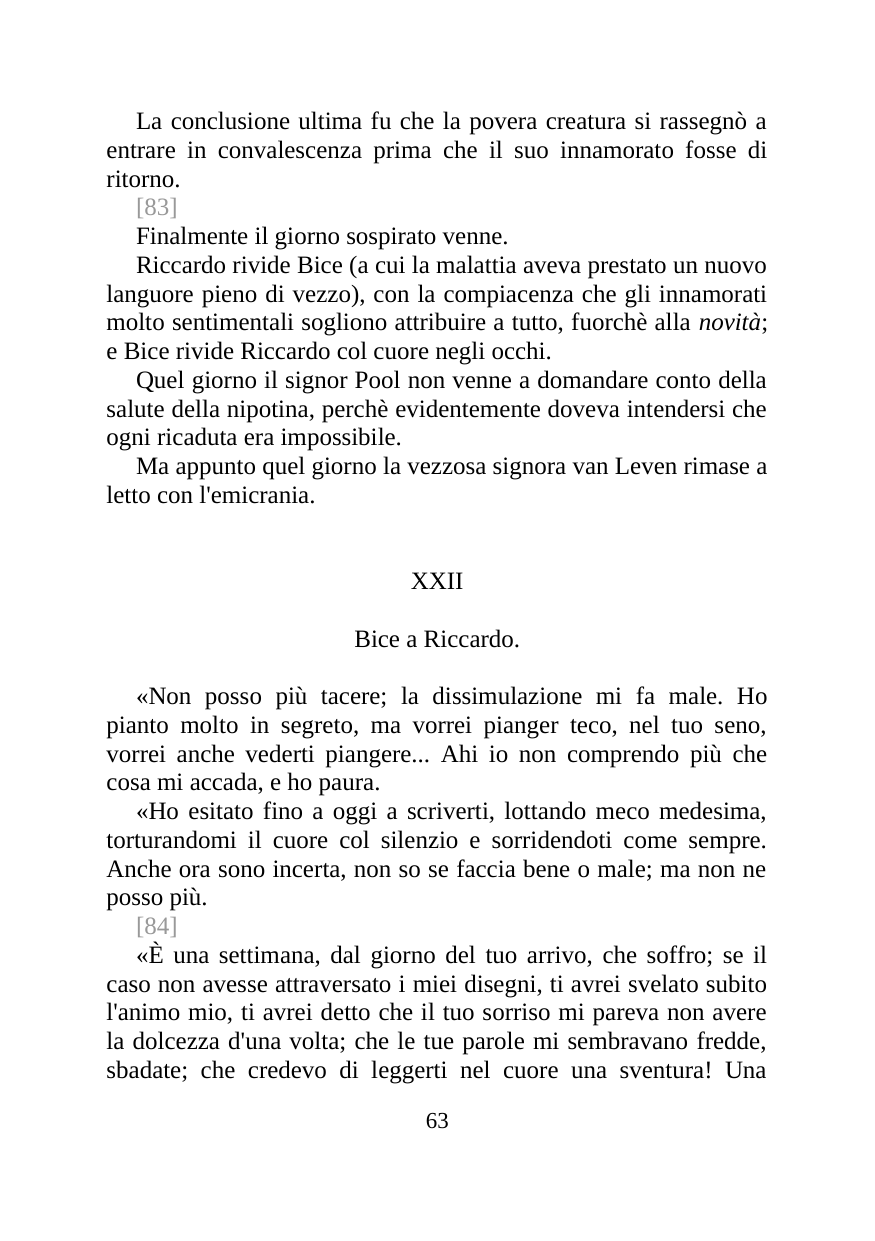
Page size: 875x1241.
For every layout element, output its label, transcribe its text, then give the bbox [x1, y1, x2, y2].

text [84] [177, 911, 768, 940]
text Finalmente il giorno sospirato venne. [106, 221, 768, 250]
text Riccardo rivide Bice (a cui la malattia aveva prestato un nuovo languore pieno di vezzo), con la compiacenza che gli innamorati molto sentimentali sogliono attribuire a tutto, fuorchè alla novità; e Bice rivide Riccardo col cuore negli occhi. [106, 250, 768, 365]
text La conclusione ultima fu che la povera creatura si rassegnò a entrare in convalescenza prima che il suo innamorato fosse di ritorno. [106, 106, 768, 192]
subtitle XXII [106, 566, 768, 595]
text [83] [106, 192, 768, 221]
subtitle Bice a Riccardo. [106, 624, 768, 652]
text «Non posso più tacere; la dissimulazione mi fa male. Ho pianto molto in segreto, ma vorrei pianger teco, nel tuo seno, vorrei anche vederti piangere... Ahi io non comprendo più che cosa mi accada, e ho paura. [106, 681, 768, 796]
text «È una settimana, dal giorno del tuo arrivo, che soffro; se il caso non avesse attraversato i miei disegni, ti avrei svelato subito l'animo mio, ti avrei detto che il tuo sorriso mi pareva non avere la dolcezza d'una volta; che le tue parole mi sembravano fredde, sbadate; che credevo di leggerti nel cuore una sventura! Una [106, 940, 768, 1084]
text Ma appunto quel giorno la vezzosa signora van Leven rimase a letto con l'emicrania. [106, 451, 768, 509]
text [84] [106, 911, 136, 940]
text «Ho esitato fino a oggi a scriverti, lottando meco medesima, torturandomi il cuore col silenzio e sorridendoti come sempre. Anche ora sono incerta, non so se faccia bene o male; ma non ne posso più. [106, 796, 768, 911]
text Quel giorno il signor Pool non venne a domandare conto della salute della nipotina, perchè evidentemente doveva intendersi che ogni ricaduta era impossibile. [106, 365, 768, 451]
